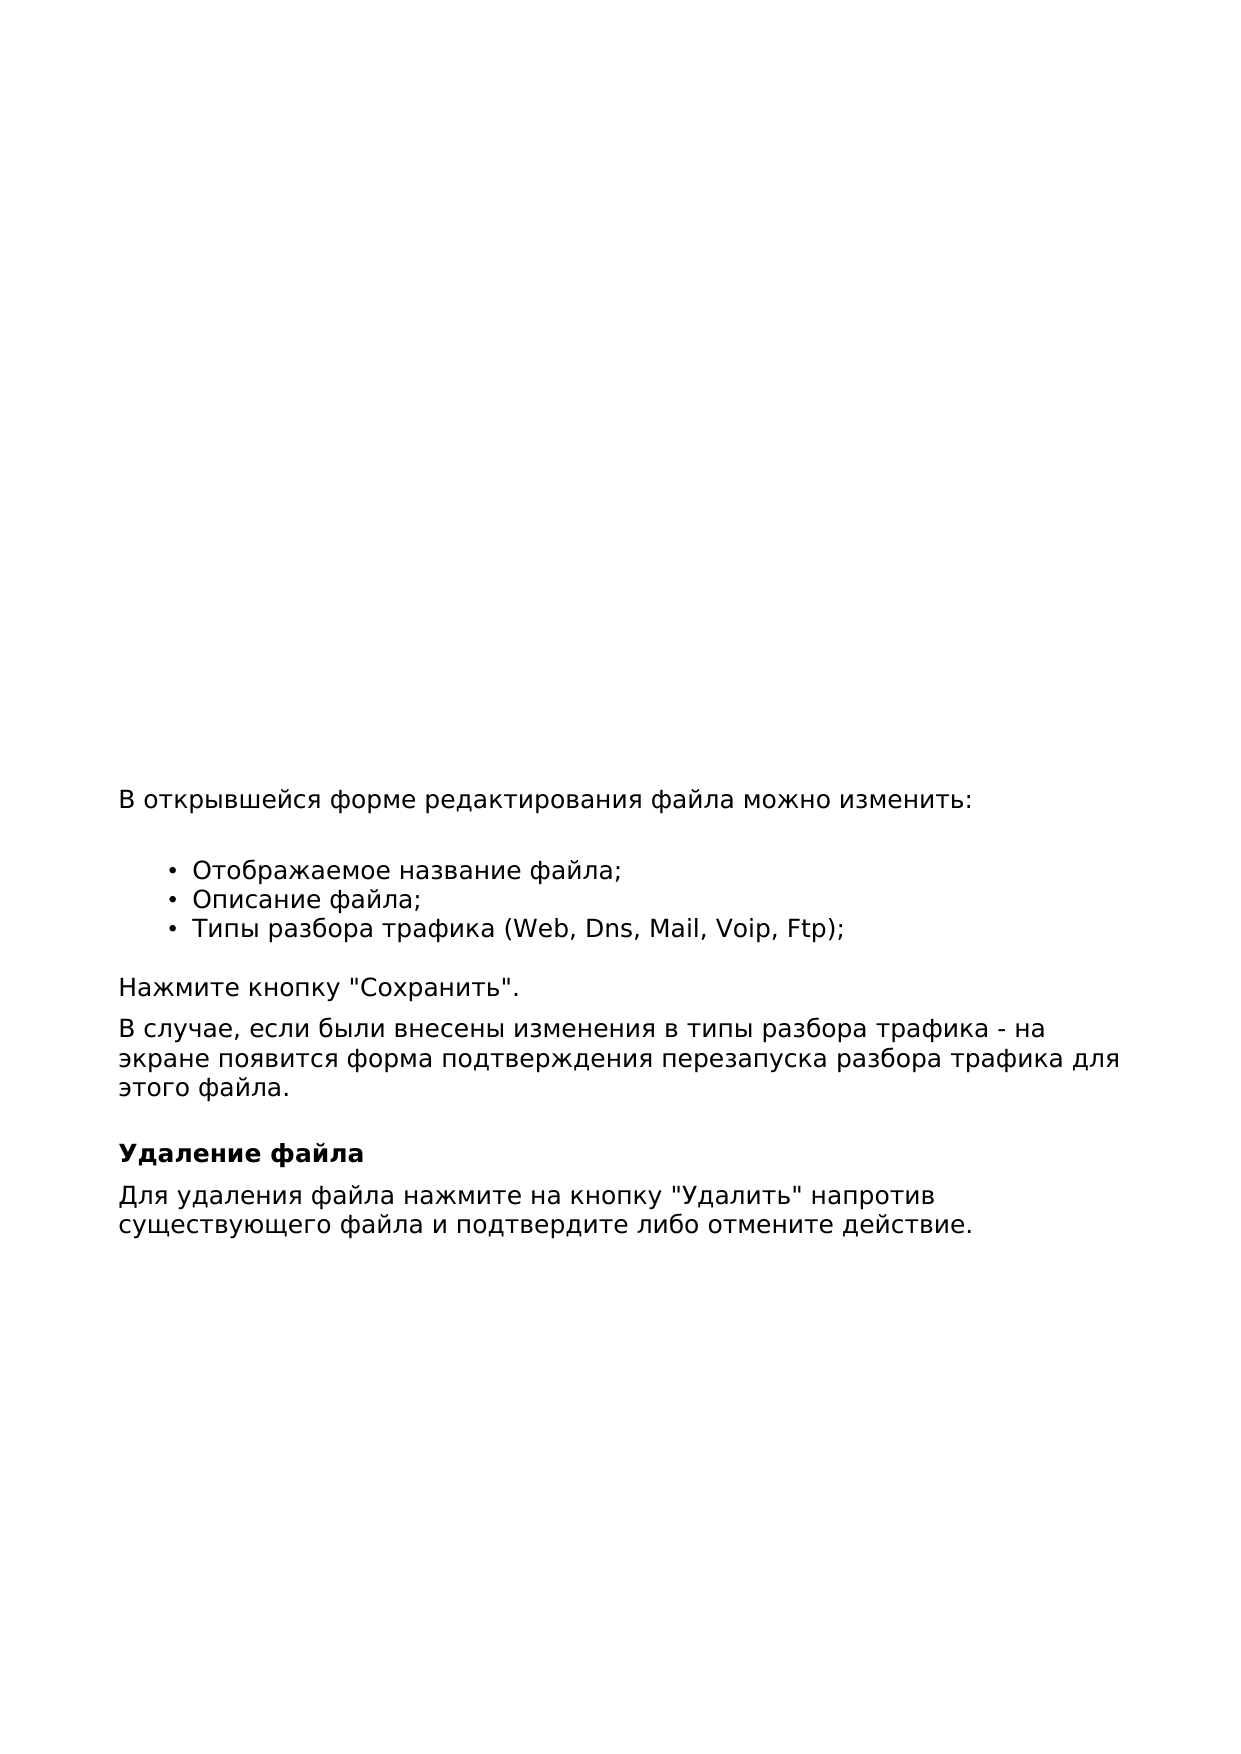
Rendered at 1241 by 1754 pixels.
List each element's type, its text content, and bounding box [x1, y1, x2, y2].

text Для удаления файла нажмите на кнопку "Удалить" напротив существующего файла и подтвердите либо отмените действие. [118, 1181, 1122, 1239]
text В случае, если были внесены изменения в типы разбора трафика - на экране появится форма подтверждения перезапуска разбора трафика для этого файла. [118, 1014, 1122, 1102]
list Типы разбора трафика (Web, Dns, Mail, Voip, Ftp); [177, 914, 1122, 943]
list Отображаемое название файла; [177, 856, 1122, 885]
text Нажмите кнопку "Сохранить". [118, 973, 1122, 1002]
text В открывшейся форме редактирования файла можно изменить: [118, 785, 1122, 814]
list Описание файла; [177, 885, 1122, 914]
subtitle Удаление файла [118, 1139, 1122, 1169]
